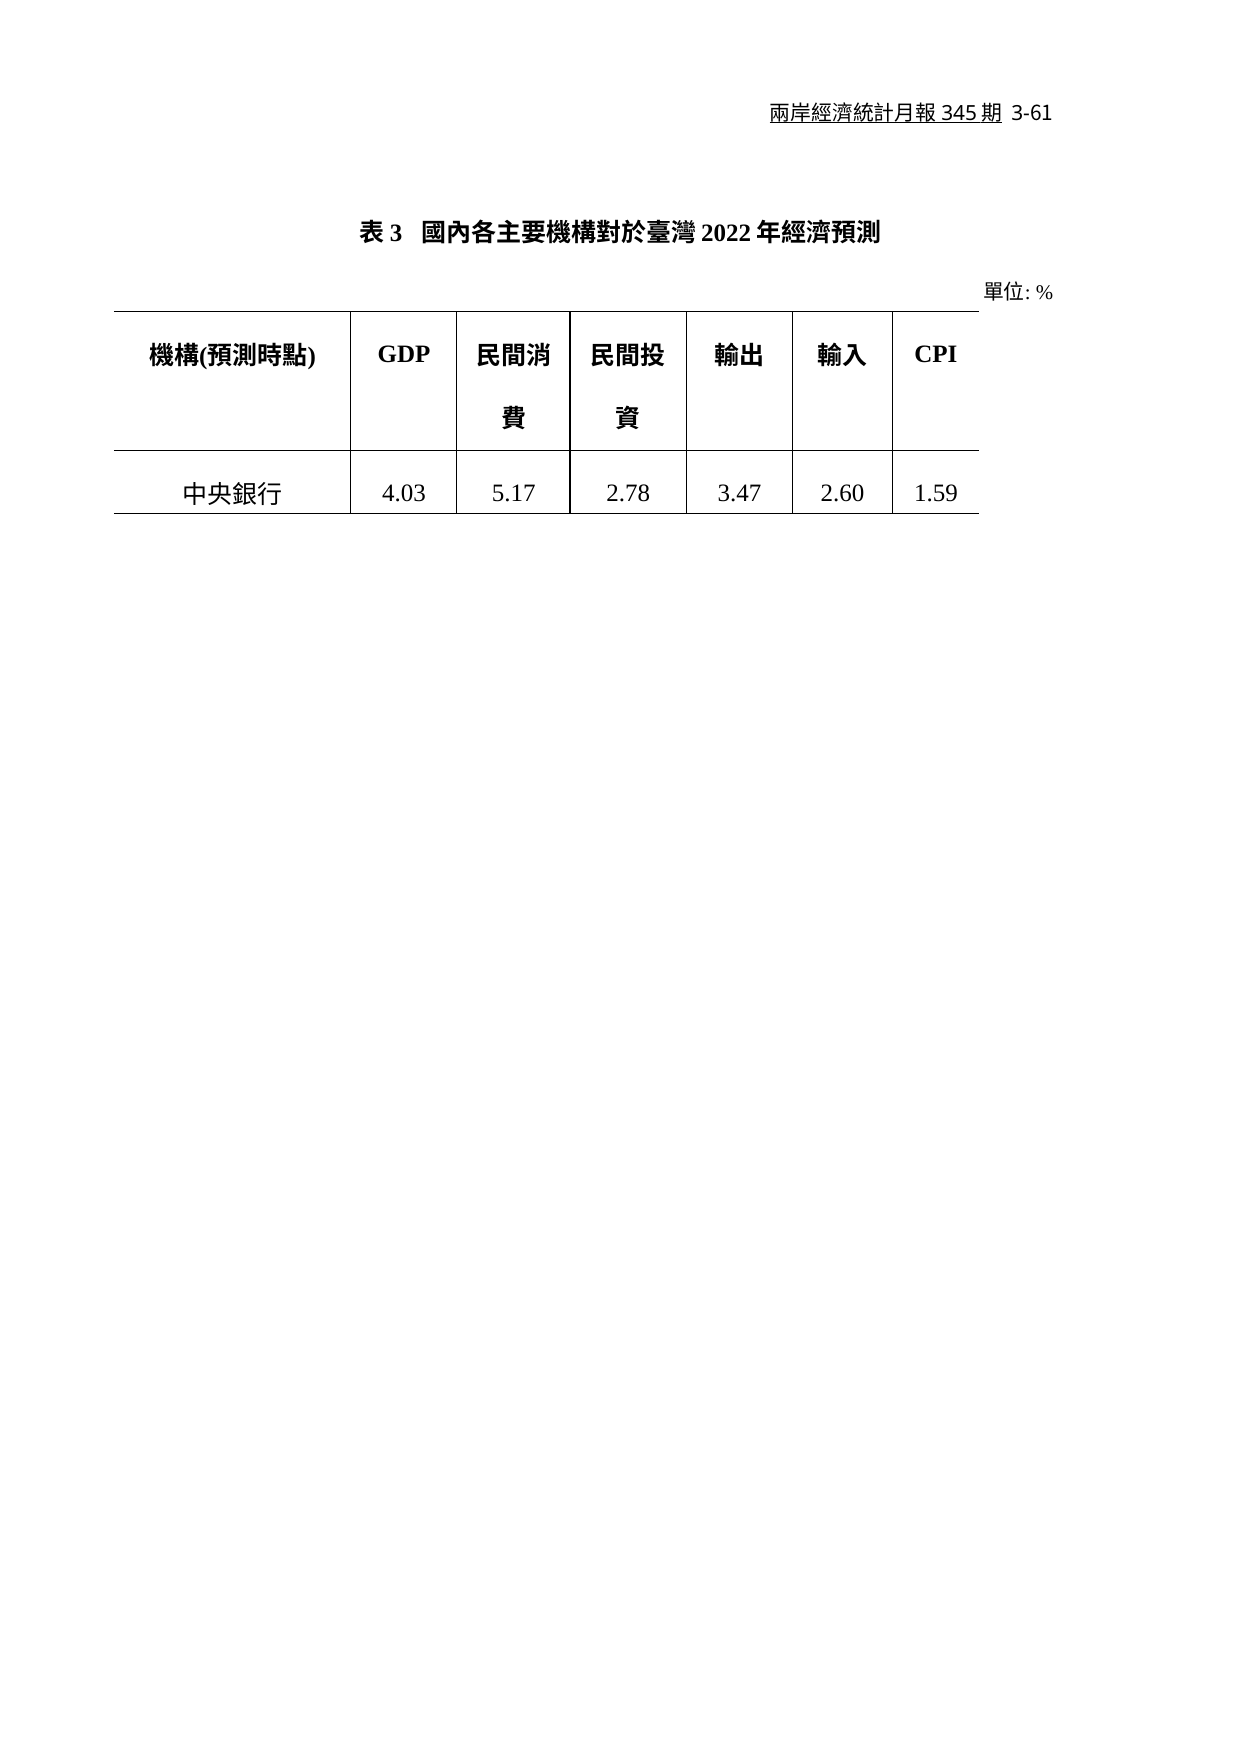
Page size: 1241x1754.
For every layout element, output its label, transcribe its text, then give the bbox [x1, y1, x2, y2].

table_header 輸入 [793, 312, 892, 450]
table_header CPI [893, 312, 979, 450]
table_header 輸出 [687, 312, 792, 450]
table_cell 2.78 [571, 451, 686, 513]
text 表3 國內各主要機構對於臺灣2022年經濟預測 [187, 212, 1053, 249]
table_cell 2.60 [793, 451, 892, 513]
text 單位: % [187, 249, 1053, 311]
table_header 機構(預測時點) [114, 312, 350, 450]
table_cell 5.17 [457, 451, 569, 513]
table_cell 1.59 [893, 451, 979, 513]
table_cell 3.47 [687, 451, 792, 513]
table_cell 4.03 [351, 451, 456, 513]
table_header GDP [351, 312, 456, 450]
table_header 民間消費 [457, 312, 569, 450]
table_header 民間投資 [571, 312, 686, 450]
table_cell 中央銀行 [114, 451, 350, 513]
